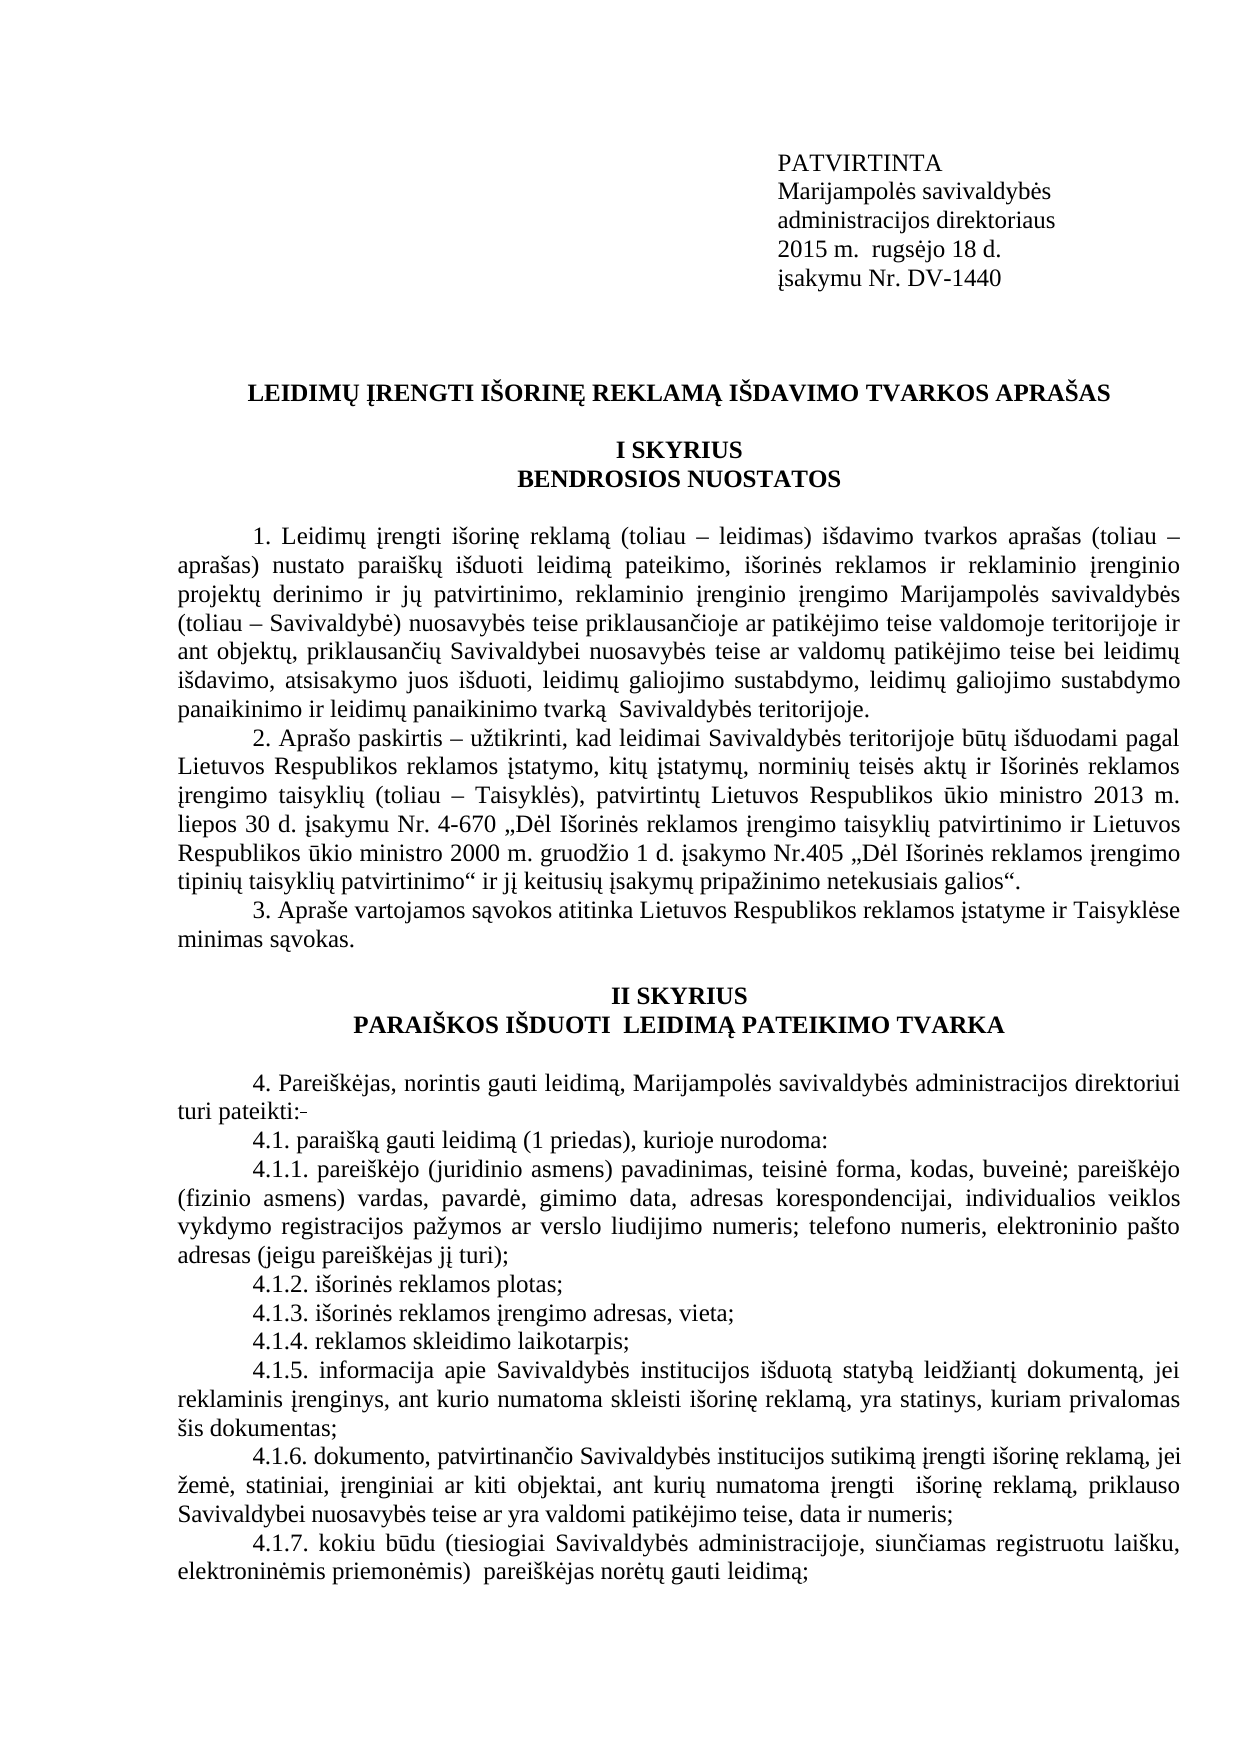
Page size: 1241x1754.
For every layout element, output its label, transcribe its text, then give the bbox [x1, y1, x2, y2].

text BENDROSIOS NUOSTATOS [177, 464, 1181, 493]
text 4.1.5. informacija apie Savivaldybės institucijos išduotą statybą leidžiantį dokumentą, jei reklaminis įrenginys, ant kurio numatoma skleisti išorinę reklamą, yra statinys, kuriam privalomas šis dokumentas; [177, 1355, 1181, 1441]
text II SKYRIUS [177, 981, 1181, 1010]
text 4.1.1. pareiškėjo (juridinio asmens) pavadinimas, teisinė forma, kodas, buveinė; pareiškėjo (fizinio asmens) vardas, pavardė, gimimo data, adresas korespondencijai, individualios veiklos vykdymo registracijos pažymos ar verslo liudijimo numeris; telefono numeris, elektroninio pašto adresas (jeigu pareiškėjas jį turi); [177, 1154, 1181, 1269]
text 4.1.2. išorinės reklamos plotas; [177, 1269, 1181, 1298]
text 4.1.7. kokiu būdu (tiesiogiai Savivaldybės administracijoje, siunčiamas registruotu laišku, elektroninėmis priemonėmis) pareiškėjas norėtų gauti leidimą; [177, 1528, 1181, 1585]
text 4.1.4. reklamos skleidimo laikotarpis; [177, 1326, 1181, 1355]
text įsakymu Nr. DV-1440 [777, 263, 1181, 291]
text PARAIŠKOS IŠDUOTI LEIDIMĄ PATEIKIMO TVARKA [177, 1010, 1181, 1039]
text 2. Aprašo paskirtis – užtikrinti, kad leidimai Savivaldybės teritorijoje būtų išduodami pagal Lietuvos Respublikos reklamos įstatymo, kitų įstatymų, norminių teisės aktų ir Išorinės reklamos įrengimo taisyklių (toliau – Taisyklės), patvirtintų Lietuvos Respublikos ūkio ministro 2013 m. liepos 30 d. įsakymu Nr. 4-670 „Dėl Išorinės reklamos įrengimo taisyklių patvirtinimo ir Lietuvos Respublikos ūkio ministro 2000 m. gruodžio 1 d. įsakymo Nr.405 „Dėl Išorinės reklamos įrengimo tipinių taisyklių patvirtinimo“ ir jį keitusių įsakymų pripažinimo netekusiais galios“. [177, 723, 1181, 895]
text 4. Pareiškėjas, norintis gauti leidimą, Marijampolės savivaldybės administracijos direktoriui turi pateikti: [177, 1068, 1181, 1125]
text 2015 m. rugsėjo 18 d. [777, 234, 1181, 263]
text PATVIRTINTA [777, 148, 1181, 176]
text 3. Apraše vartojamos sąvokos atitinka Lietuvos Respublikos reklamos įstatyme ir Taisyklėse minimas sąvokas. [177, 895, 1181, 953]
text Marijampolės savivaldybės administracijos direktoriaus [777, 176, 1181, 234]
text 4.1. paraišką gauti leidimą (1 priedas), kurioje nurodoma: [177, 1125, 1181, 1154]
text 4.1.6. dokumento, patvirtinančio Savivaldybės institucijos sutikimą įrengti išorinę reklamą, jei žemė, statiniai, įrenginiai ar kiti objektai, ant kurių numatoma įrengti išorinę reklamą, priklauso Savivaldybei nuosavybės teise ar yra valdomi patikėjimo teise, data ir numeris; [177, 1441, 1181, 1528]
text 1. Leidimų įrengti išorinę reklamą (toliau – leidimas) išdavimo tvarkos aprašas (toliau – aprašas) nustato paraiškų išduoti leidimą pateikimo, išorinės reklamos ir reklaminio įrenginio projektų derinimo ir jų patvirtinimo, reklaminio įrenginio įrengimo Marijampolės savivaldybės (toliau – Savivaldybė) nuosavybės teise priklausančioje ar patikėjimo teise valdomoje teritorijoje ir ant objektų, priklausančių Savivaldybei nuosavybės teise ar valdomų patikėjimo teise bei leidimų išdavimo, atsisakymo juos išduoti, leidimų galiojimo sustabdymo, leidimų galiojimo sustabdymo panaikinimo ir leidimų panaikinimo tvarką Savivaldybės teritorijoje. [177, 521, 1181, 723]
text LEIDIMŲ ĮRENGTI IŠORINĘ REKLAMĄ IŠDAVIMO TVARKOS APRAŠAS [177, 378, 1181, 406]
text 4.1.3. išorinės reklamos įrengimo adresas, vieta; [177, 1298, 1181, 1326]
text I SKYRIUS [177, 435, 1181, 464]
